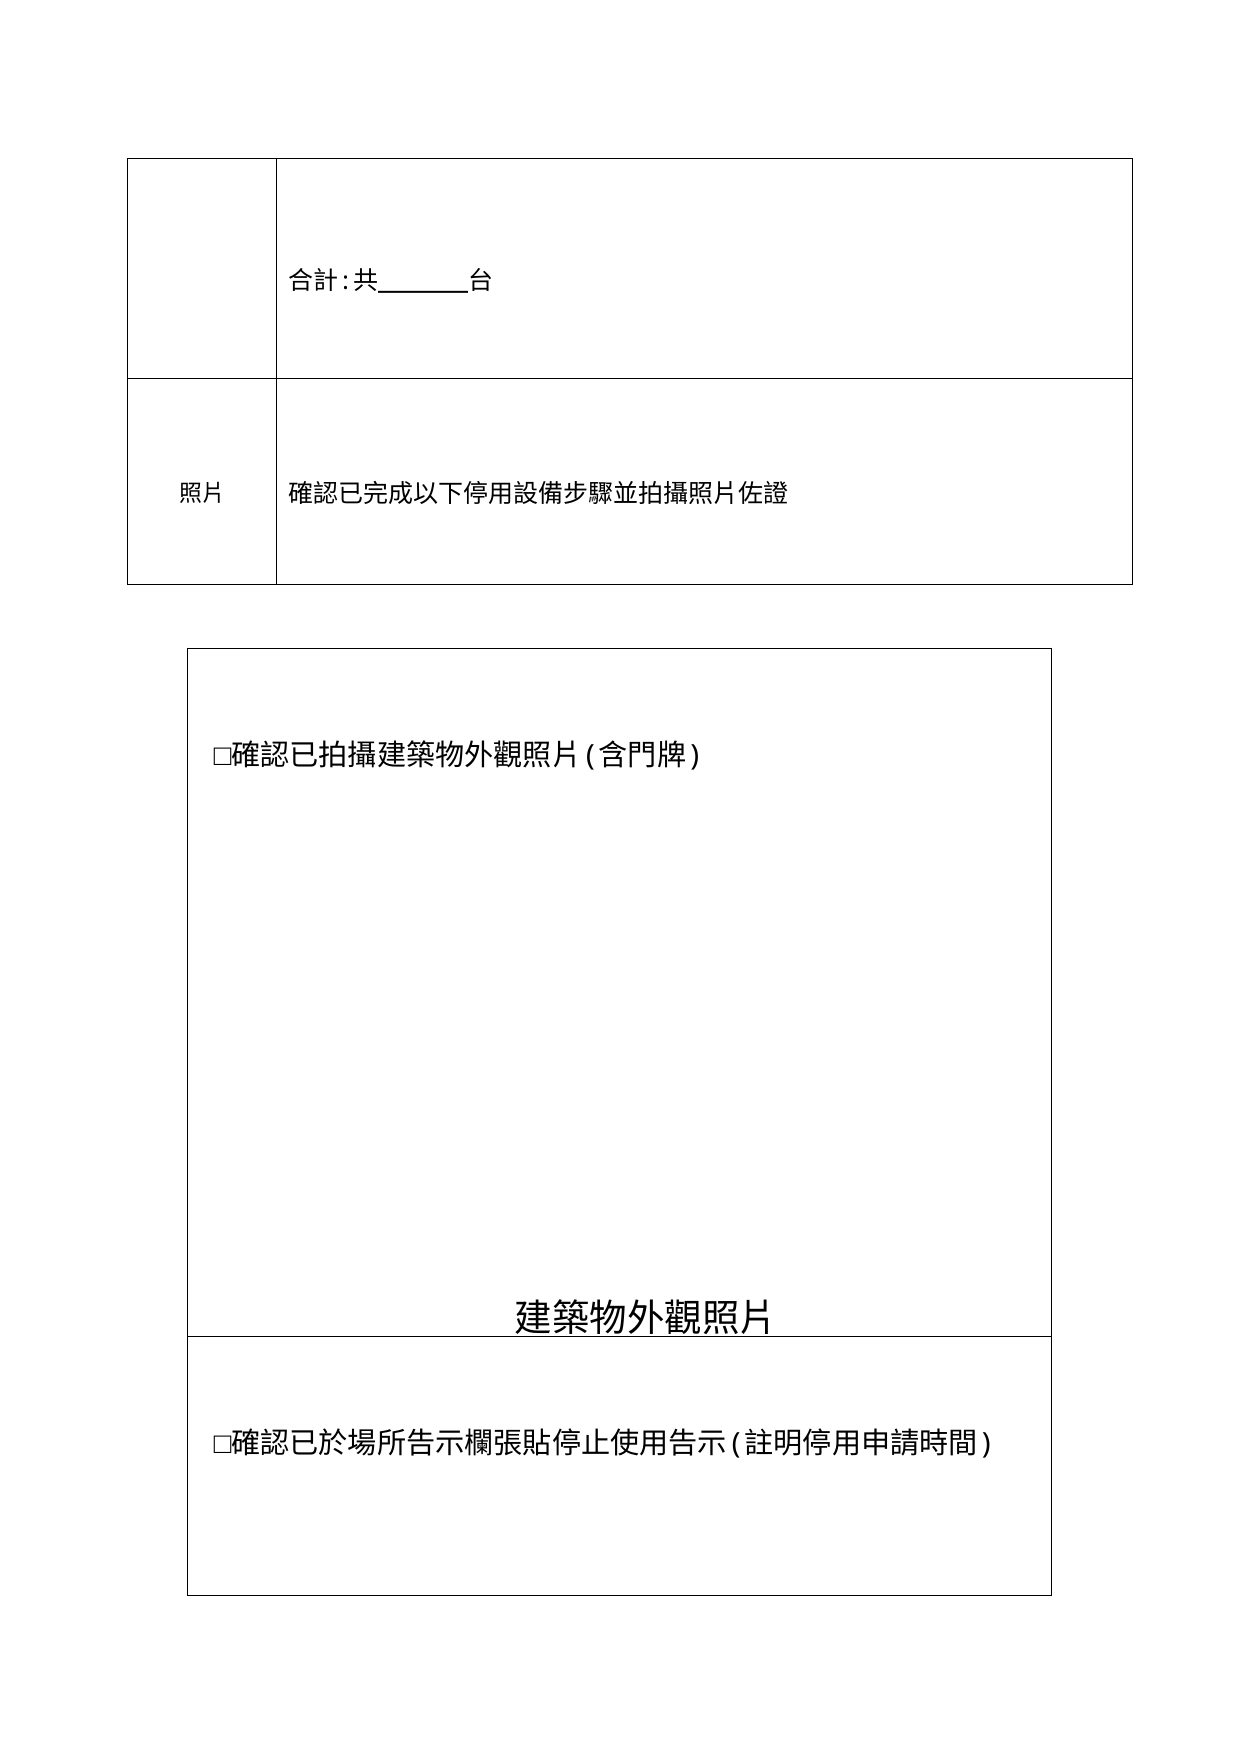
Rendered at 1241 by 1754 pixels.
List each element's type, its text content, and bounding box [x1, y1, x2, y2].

table_cell 合計:共______台 [277, 159, 1132, 378]
table_cell [128, 159, 276, 378]
table_cell 照片 [128, 379, 276, 584]
table_header □確認已拍攝建築物外觀照片(含門牌) 建築物外觀照片 [188, 649, 1051, 1336]
table_cell □確認已於場所告示欄張貼停止使用告示(註明停用申請時間) [188, 1337, 1051, 1595]
table_cell 確認已完成以下停用設備步驟並拍攝照片佐證 [277, 379, 1132, 584]
